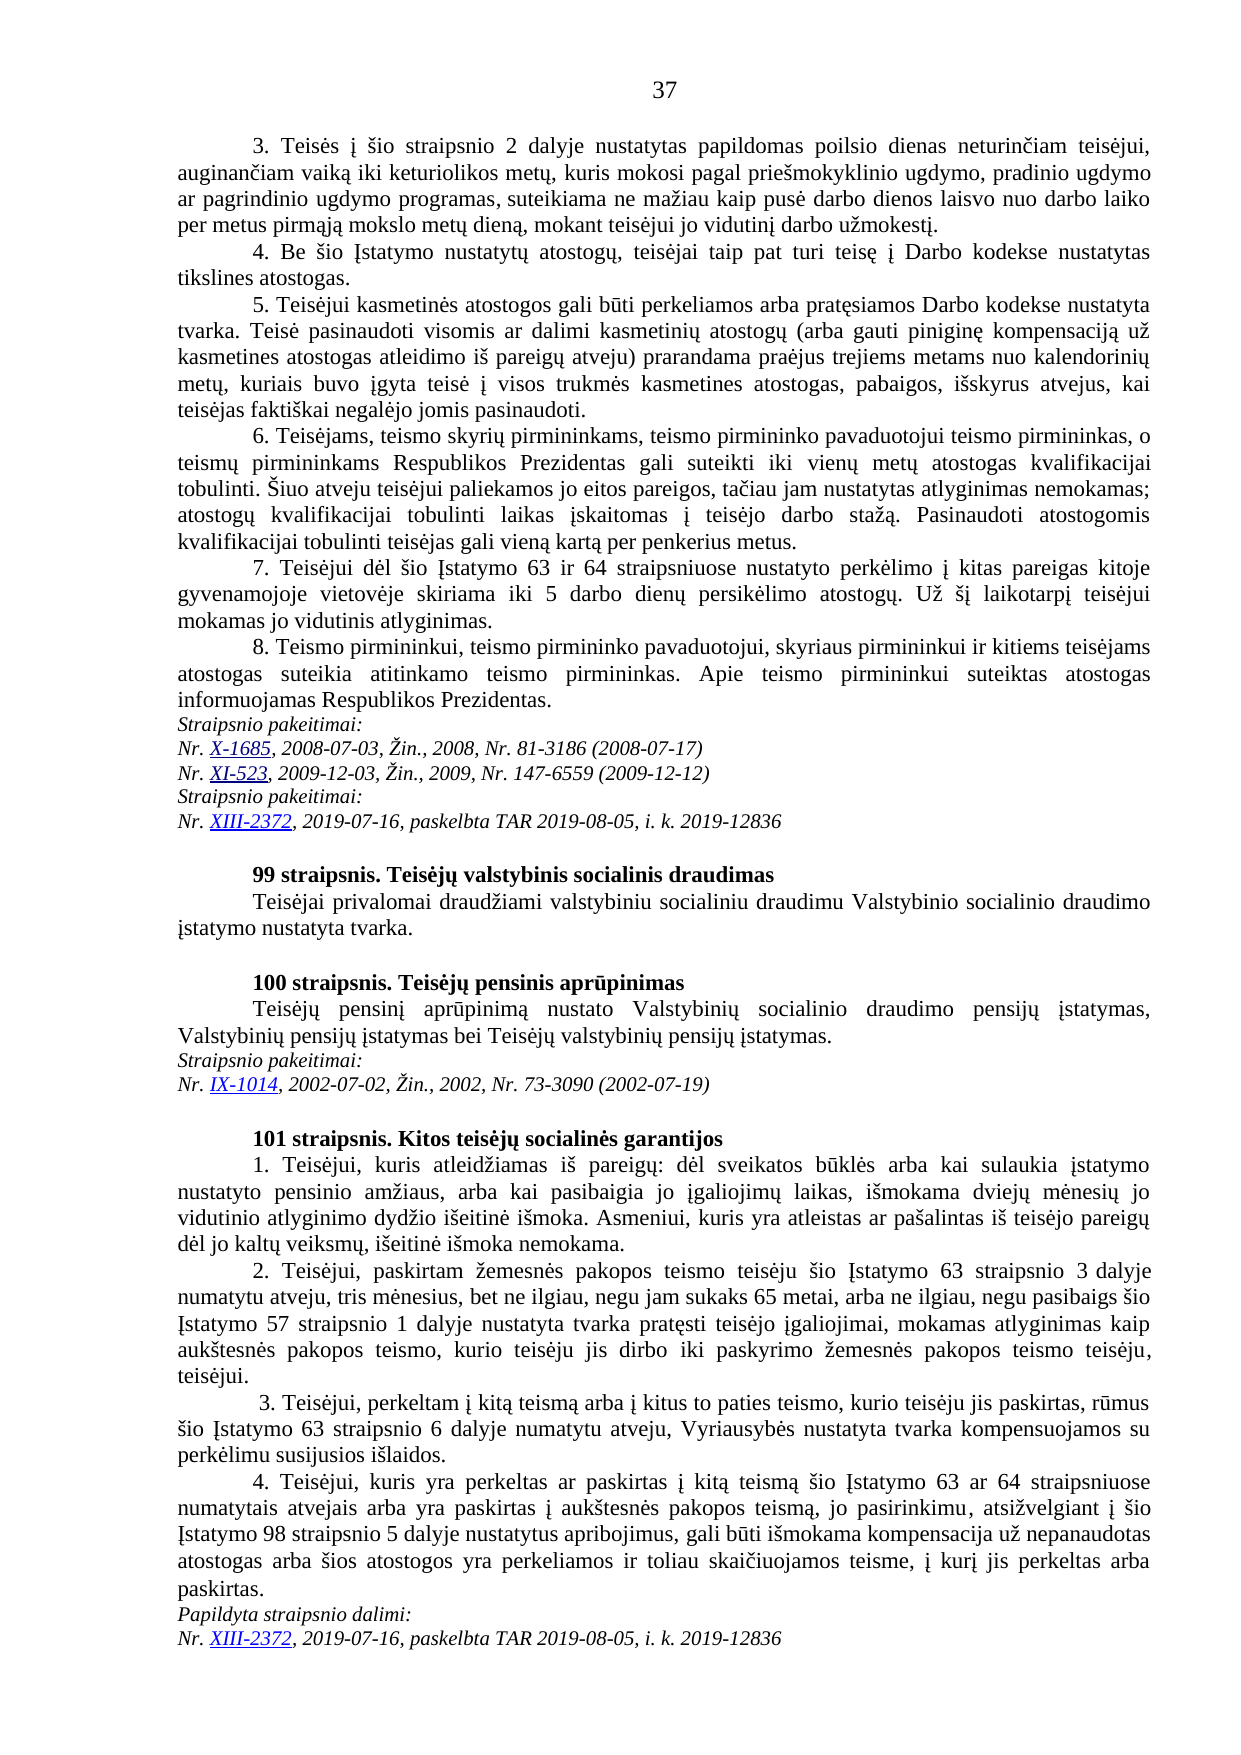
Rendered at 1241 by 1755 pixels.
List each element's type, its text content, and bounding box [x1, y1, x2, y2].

text 5. Teisėjui kasmetinės atostogos gali būti perkeliamos arba pratęsiamos Darbo kodekse nustatyta tvarka. Teisė pasinaudoti visomis ar dalimi kasmetinių atostogų (arba gauti piniginę kompensaciją už kasmetines atostogas atleidimo iš pareigų atveju) prarandama praėjus trejiems metams nuo kalendorinių metų, kuriais buvo įgyta teisė į visos trukmės kasmetines atostogas, pabaigos, išskyrus atvejus, kai teisėjas faktiškai negalėjo jomis pasinaudoti. [177, 291, 1152, 422]
text 100 straipsnis. Teisėjų pensinis aprūpinimas [177, 969, 1152, 996]
text 4. Teisėjui, kuris yra perkeltas ar paskirtas į kitą teismą šio Įstatymo 63 ar 64 straipsniuose numatytais atvejais arba yra paskirtas į aukštesnės pakopos teismą, jo pasirinkimu, atsižvelgiant į šio Įstatymo 98 straipsnio 5 dalyje nustatytus apribojimus, gali būti išmokama kompensacija už nepanaudotas atostogas arba šios atostogos yra perkeliamos ir toliau skaičiuojamos teisme, į kurį jis perkeltas arba paskirtas. [177, 1468, 1152, 1602]
text Nr. X-1685, 2008-07-03, Žin., 2008, Nr. 81-3186 (2008-07-17) [177, 736, 1152, 760]
text 1. Teisėjui, kuris atleidžiamas iš pareigų: dėl sveikatos būklės arba kai sulaukia įstatymo nustatyto pensinio amžiaus, arba kai pasibaigia jo įgaliojimų laikas, išmokama dviejų mėnesių jo vidutinio atlyginimo dydžio išeitinė išmoka. Asmeniui, kuris yra atleistas ar pašalintas iš teisėjo pareigų dėl jo kaltų veiksmų, išeitinė išmoka nemokama. [177, 1151, 1152, 1257]
text Nr. IX-1014, 2002-07-02, Žin., 2002, Nr. 73-3090 (2002-07-19) [177, 1072, 1152, 1096]
text 2. Teisėjui, paskirtam žemesnės pakopos teismo teisėju šio Įstatymo 63 straipsnio 3 dalyje numatytu atveju, tris mėnesius, bet ne ilgiau, negu jam sukaks 65 metai, arba ne ilgiau, negu pasibaigs šio Įstatymo 57 straipsnio 1 dalyje nustatyta tvarka pratęsti teisėjo įgaliojimai, mokamas atlyginimas kaip aukštesnės pakopos teismo, kurio teisėju jis dirbo iki paskyrimo žemesnės pakopos teismo teisėju, teisėjui. [177, 1257, 1152, 1389]
text Straipsnio pakeitimai: [177, 1048, 1152, 1072]
text 101 straipsnis. Kitos teisėjų socialinės garantijos [177, 1125, 1152, 1151]
text Teisėjų pensinį aprūpinimą nustato Valstybinių socialinio draudimo pensijų įstatymas, Valstybinių pensijų įstatymas bei Teisėjų valstybinių pensijų įstatymas. [177, 996, 1152, 1048]
text 6. Teisėjams, teismo skyrių pirmininkams, teismo pirmininko pavaduotojui teismo pirmininkas, o teismų pirmininkams Respublikos Prezidentas gali suteikti iki vienų metų atostogas kvalifikacijai tobulinti. Šiuo atveju teisėjui paliekamos jo eitos pareigos, tačiau jam nustatytas atlyginimas nemokamas; atostogų kvalifikacijai tobulinti laikas įskaitomas į teisėjo darbo stažą. Pasinaudoti atostogomis kvalifikacijai tobulinti teisėjas gali vieną kartą per penkerius metus. [177, 422, 1152, 554]
text 7. Teisėjui dėl šio Įstatymo 63 ir 64 straipsniuose nustatyto perkėlimo į kitas pareigas kitoje gyvenamojoje vietovėje skiriama iki 5 darbo dienų persikėlimo atostogų. Už šį laikotarpį teisėjui mokamas jo vidutinis atlyginimas. [177, 554, 1152, 633]
text Nr. XIII-2372, 2019-07-16, paskelbta TAR 2019-08-05, i. k. 2019-12836 [177, 808, 1152, 833]
text 4. Be šio Įstatymo nustatytų atostogų, teisėjai taip pat turi teisę į Darbo kodekse nustatytas tikslines atostogas. [177, 238, 1152, 291]
text 3. Teisės į šio straipsnio 2 dalyje nustatytas papildomas poilsio dienas neturinčiam teisėjui, auginančiam vaiką iki keturiolikos metų, kuris mokosi pagal priešmokyklinio ugdymo, pradinio ugdymo ar pagrindinio ugdymo programas, suteikiama ne mažiau kaip pusė darbo dienos laisvo nuo darbo laiko per metus pirmąją mokslo metų dieną, mokant teisėjui jo vidutinį darbo užmokestį. [177, 132, 1152, 238]
text Straipsnio pakeitimai: [177, 712, 1152, 736]
text Nr. XIII-2372, 2019-07-16, paskelbta TAR 2019-08-05, i. k. 2019-12836 [177, 1626, 1152, 1650]
text Teisėjai privalomai draudžiami valstybiniu socialiniu draudimu Valstybinio socialinio draudimo įstatymo nustatyta tvarka. [177, 888, 1152, 940]
text 8. Teismo pirmininkui, teismo pirmininko pavaduotojui, skyriaus pirmininkui ir kitiems teisėjams atostogas suteikia atitinkamo teismo pirmininkas. Apie teismo pirmininkui suteiktas atostogas informuojamas Respublikos Prezidentas. [177, 633, 1152, 712]
text Straipsnio pakeitimai: [177, 784, 1152, 808]
text 99 straipsnis. Teisėjų valstybinis socialinis draudimas [177, 861, 1152, 888]
text 3. Teisėjui, perkeltam į kitą teismą arba į kitus to paties teismo, kurio teisėju jis paskirtas, rūmus šio Įstatymo 63 straipsnio 6 dalyje numatytu atveju, Vyriausybės nustatyta tvarka kompensuojamos su perkėlimu susijusios išlaidos. [177, 1389, 1152, 1468]
text Nr. XI-523, 2009-12-03, Žin., 2009, Nr. 147-6559 (2009-12-12) [177, 760, 1152, 784]
text Papildyta straipsnio dalimi: [177, 1602, 1152, 1626]
